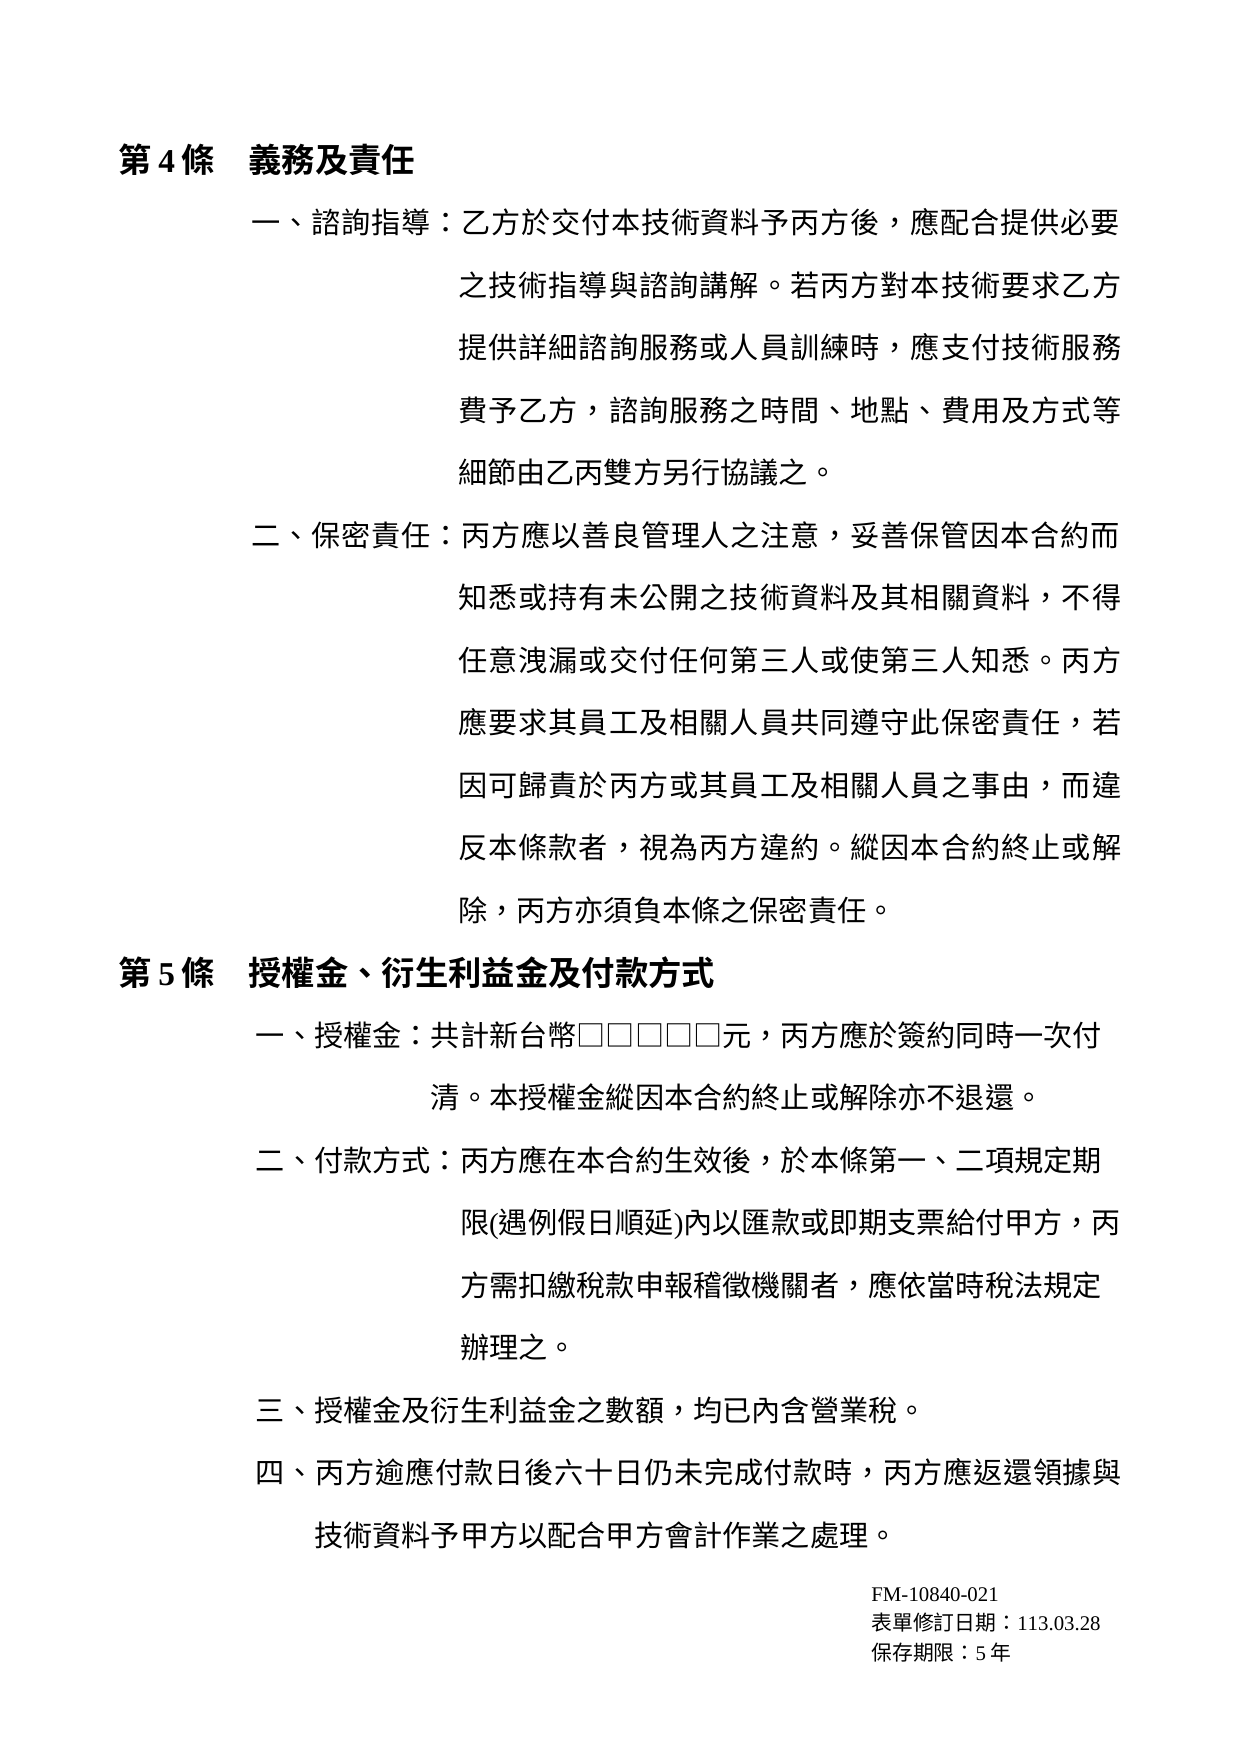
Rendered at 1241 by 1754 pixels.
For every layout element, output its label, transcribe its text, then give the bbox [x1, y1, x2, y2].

text 四、丙方逾應付款日後六十日仍未完成付款時，丙方應返還領據與技術資料予甲方以配合甲方會計作業之處理。 [256, 1429, 1122, 1554]
text 第4條 義務及責任 [118, 117, 1122, 179]
text 第5條 授權金、衍生利益金及付款方式 [118, 929, 1122, 992]
text 一、諮詢指導：乙方於交付本技術資料予丙方後，應配合提供必要之技術指導與諮詢講解。若丙方對本技術要求乙方提供詳細諮詢服務或人員訓練時，應支付技術服務費予乙方，諮詢服務之時間、地點、費用及方式等細節由乙丙雙方另行協議之。 [251, 179, 1122, 492]
text 二、保密責任：丙方應以善良管理人之注意，妥善保管因本合約而知悉或持有未公開之技術資料及其相關資料，不得任意洩漏或交付任何第三人或使第三人知悉。丙方應要求其員工及相關人員共同遵守此保密責任，若因可歸責於丙方或其員工及相關人員之事由，而違反本條款者，視為丙方違約。縱因本合約終止或解除，丙方亦須負本條之保密責任。 [251, 492, 1122, 929]
text 三、授權金及衍生利益金之數額，均已內含營業稅。 [256, 1367, 1122, 1429]
text 一、授權金：共計新台幣□□□□□元，丙方應於簽約同時一次付清。本授權金縱因本合約終止或解除亦不退還。 [256, 992, 1122, 1117]
text 二、付款方式：丙方應在本合約生效後，於本條第一、二項規定期限(遇例假日順延)內以匯款或即期支票給付甲方，丙方需扣繳稅款申報稽徵機關者，應依當時稅法規定辦理之。 [256, 1117, 1122, 1367]
